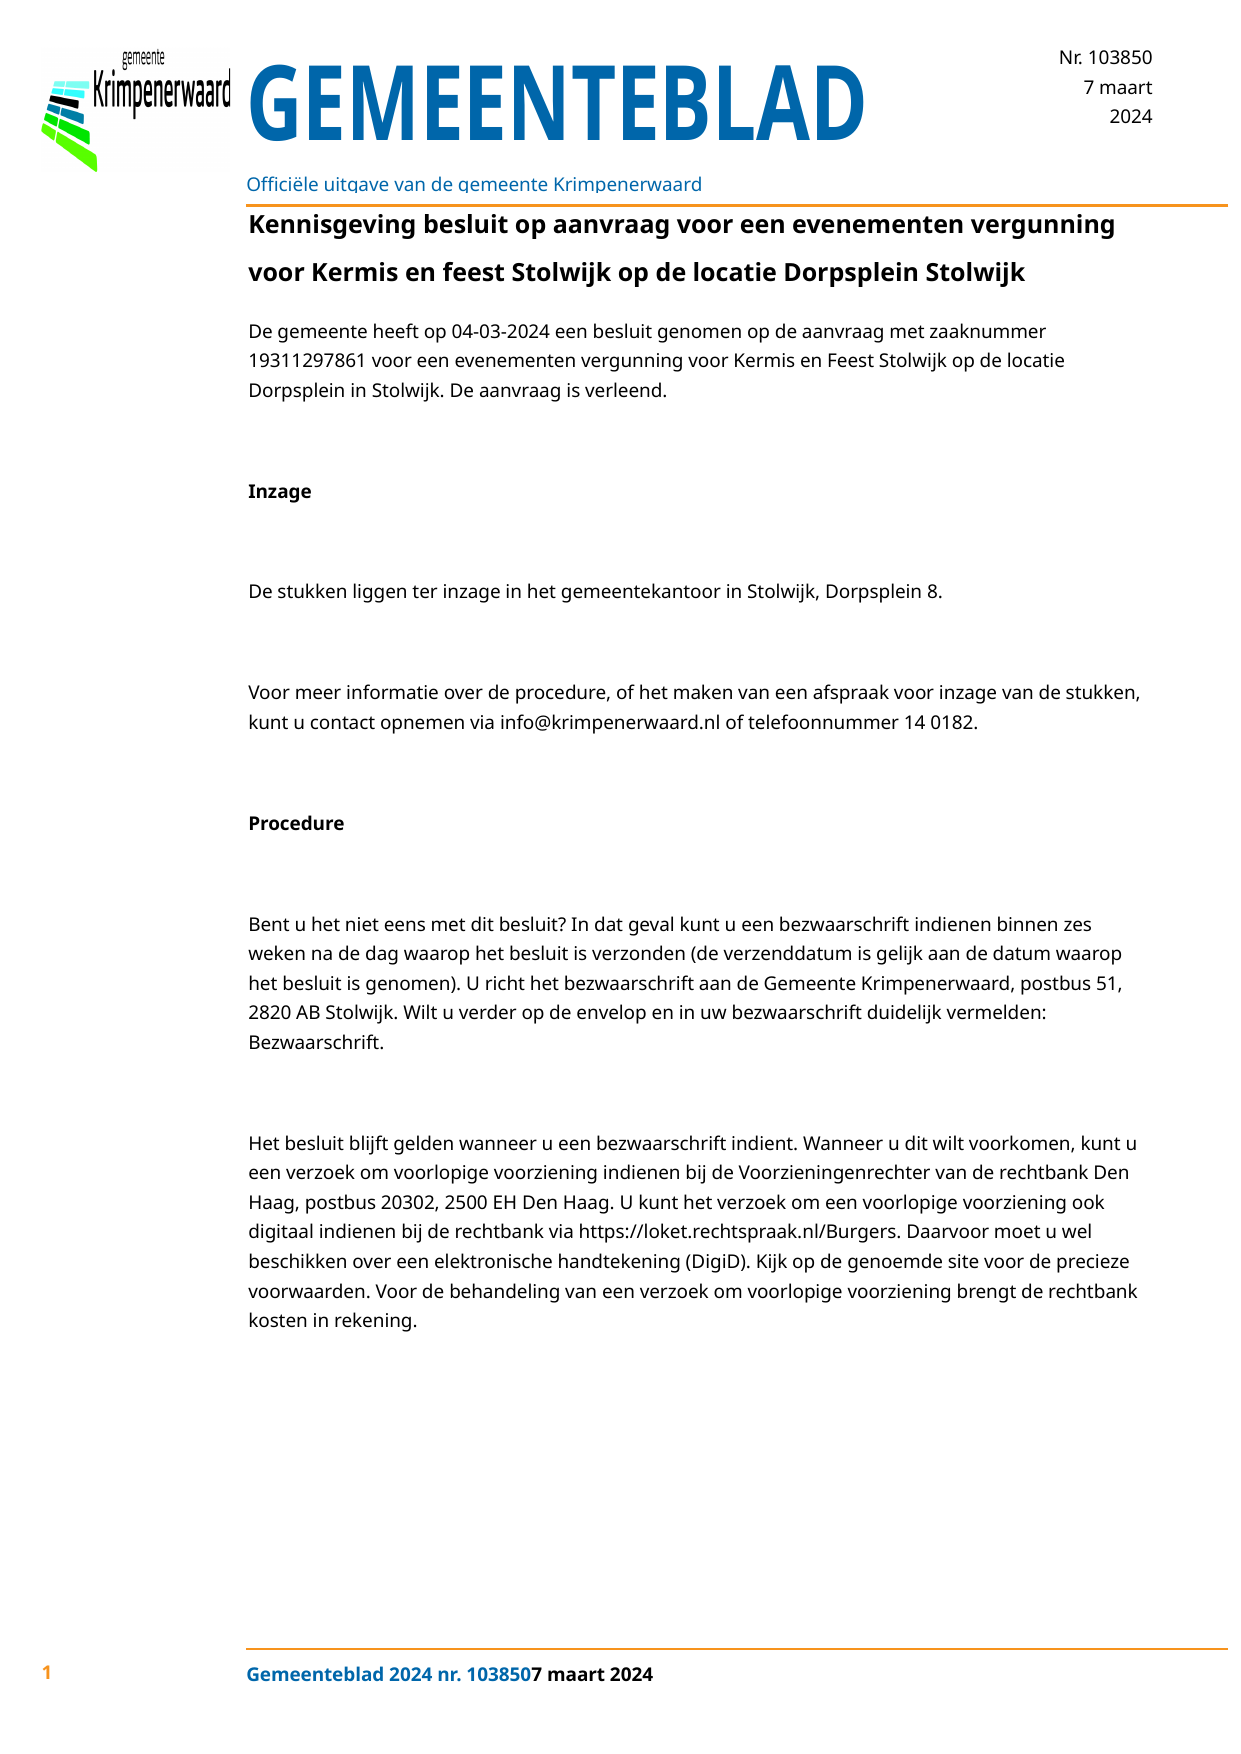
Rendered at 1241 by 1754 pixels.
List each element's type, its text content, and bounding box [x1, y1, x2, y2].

text Inzage [248, 478, 1152, 504]
text De stukken liggen ter inzage in het gemeentekantoor in Stolwijk, Dorpsplein 8. [248, 579, 1152, 604]
text Procedure [248, 810, 1152, 836]
text De gemeente heeft op 04-03-2024 een besluit genomen op de aanvraag met zaaknummer 19311297861 voor een evenementen vergunning voor Kermis en Feest Stolwijk op de locatie Dorpsplein in Stolwijk. De aanvraag is verleend. [248, 318, 1152, 403]
picture [41, 47, 231, 172]
text Kennisgeving besluit op aanvraag voor een evenementen vergunning voor Kermis en feest Stolwijk op de locatie Dorpsplein Stolwijk [248, 207, 1152, 288]
text Voor meer informatie over de procedure, of het maken van een afspraak voor inzage van de stukken, kunt u contact opnemen via info@krimpenerwaard.nl of telefoonnummer 14 0182. [248, 679, 1152, 735]
text Het besluit blijft gelden wanneer u een bezwaarschrift indient. Wanneer u dit wilt voorkomen, kunt u een verzoek om voorlopige voorziening indienen bij de Voorzieningenrechter van de rechtbank Den Haag, postbus 20302, 2500 EH Den Haag. U kunt het verzoek om een voorlopige voorziening ook digitaal indienen bij de rechtbank via https://loket.rechtspraak.nl/Burgers. Daarvoor moet u wel beschikken over een elektronische handtekening (DigiD). Kijk op de genoemde site voor de precieze voorwaarden. Voor de behandeling van een verzoek om voorlopige voorziening brengt de rechtbank kosten in rekening. [248, 1130, 1152, 1333]
text Bent u het niet eens met dit besluit? In dat geval kunt u een bezwaarschrift indienen binnen zes weken na de dag waarop het besluit is verzonden (de verzenddatum is gelijk aan de datum waarop het besluit is genomen). U richt het bezwaarschrift aan de Gemeente Krimpenerwaard, postbus 51, 2820 AB Stolwijk. Wilt u verder op de envelop en in uw bezwaarschrift duidelijk vermelden: Bezwaarschrift. [248, 911, 1152, 1055]
